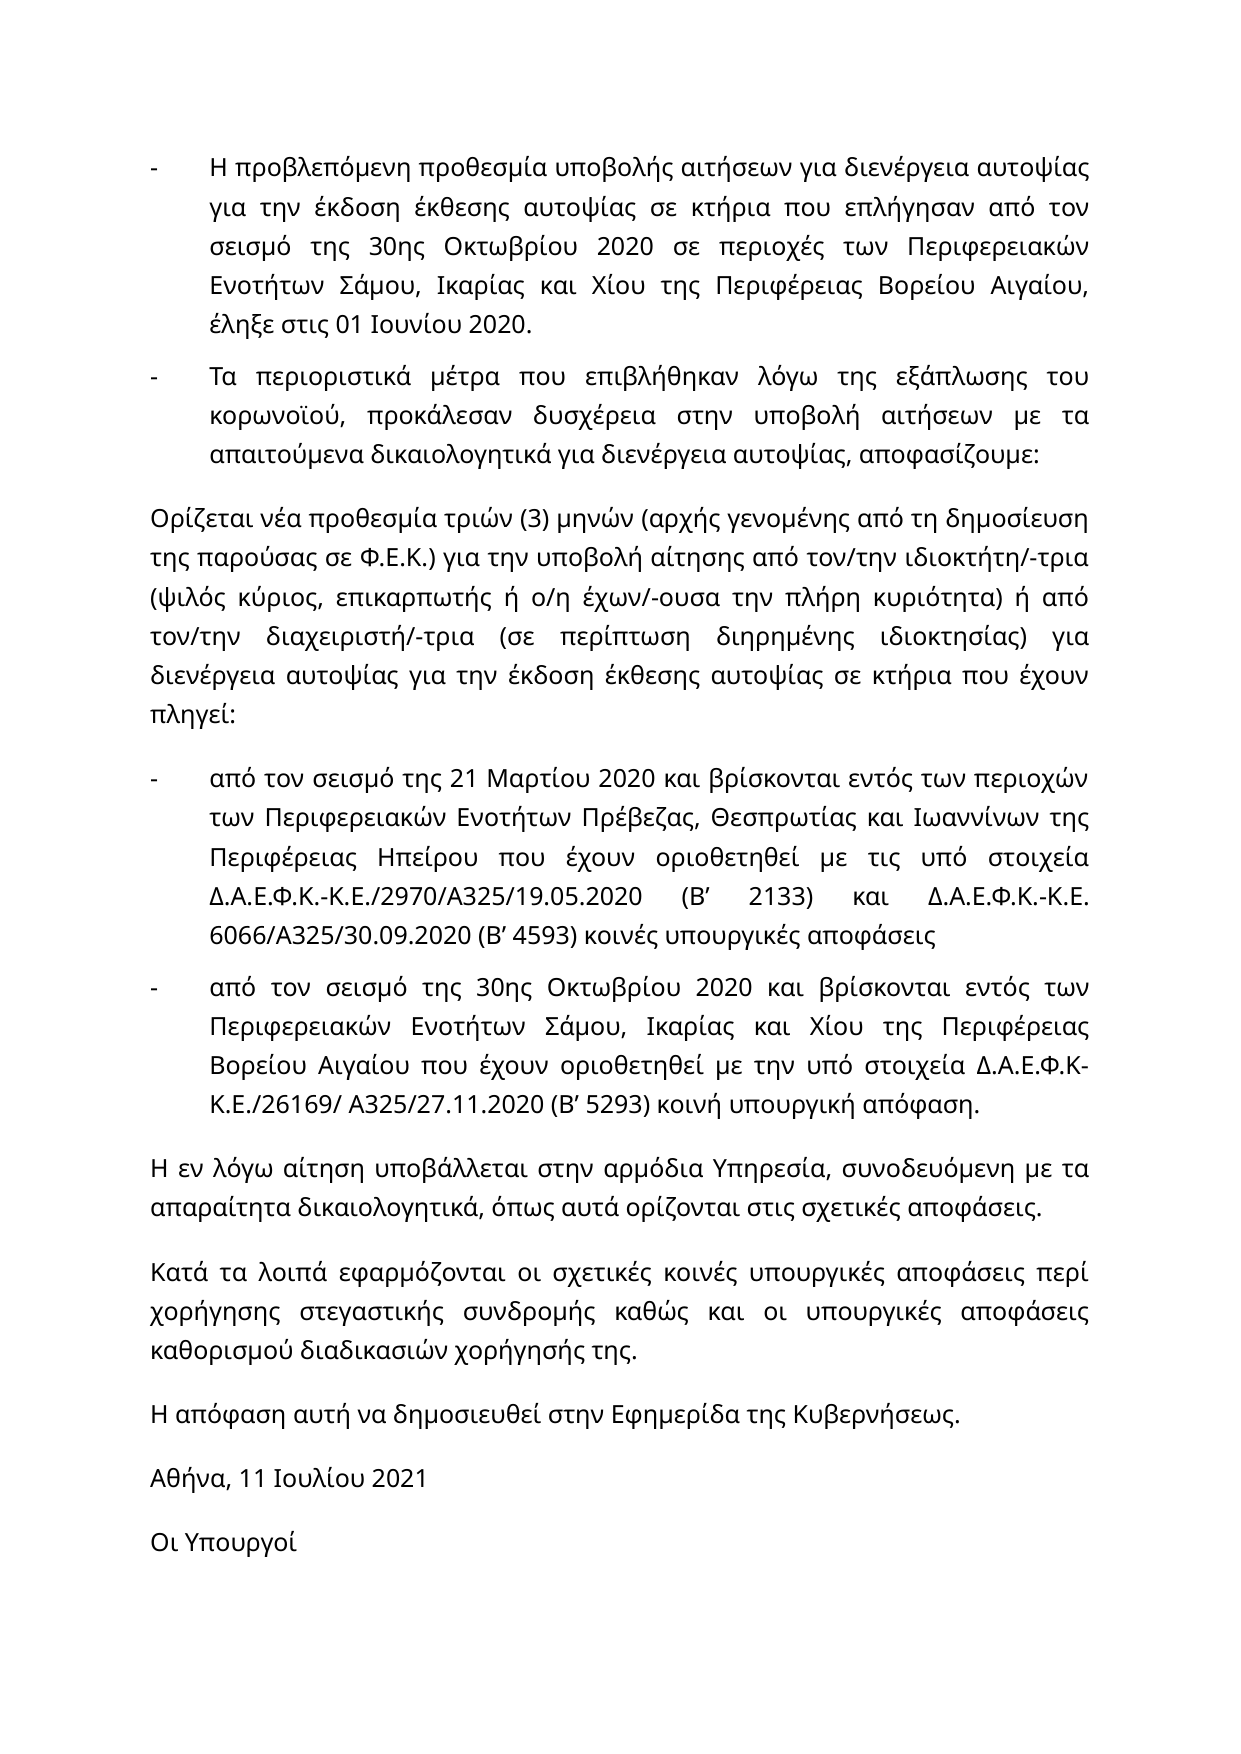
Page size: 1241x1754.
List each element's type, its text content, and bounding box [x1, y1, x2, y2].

list - Η προβλεπόμενη προθεσμία υποβολής αιτήσεων για διενέργεια αυτοψίας για την έκδοση έκθεσης αυτοψίας σε κτήρια που επλήγησαν από τον σεισμό της 30ης Οκτωβρίου 2020 σε περιοχές των Περιφερειακών Ενοτήτων Σάμου, Ικαρίας και Χίου της Περιφέρειας Βορείου Αιγαίου, έληξε στις 01 Ιουνίου 2020. [150, 150, 1090, 341]
text Η απόφαση αυτή να δημοσιευθεί στην Εφημερίδα της Κυβερνήσεως. [150, 1397, 1090, 1431]
text Αθήνα, 11 Ιουλίου 2021 [150, 1461, 1090, 1495]
list - Τα περιοριστικά μέτρα που επιβλήθηκαν λόγω της εξάπλωσης του κορωνοϊού, προκάλεσαν δυσχέρεια στην υποβολή αιτήσεων με τα απαιτούμενα δικαιολογητικά για διενέργεια αυτοψίας, αποφασίζουμε: [150, 358, 1090, 471]
list - από τον σεισμό της 21 Μαρτίου 2020 και βρίσκονται εντός των περιοχών των Περιφερειακών Ενοτήτων Πρέβεζας, Θεσπρωτίας και Ιωαννίνων της Περιφέρειας Ηπείρου που έχουν οριοθετηθεί με τις υπό στοιχεία Δ.Α.Ε.Φ.Κ.-Κ.Ε./2970/Α325/19.05.2020 (Β’ 2133) και Δ.Α.Ε.Φ.Κ.-Κ.Ε. 6066/Α325/30.09.2020 (Β’ 4593) κοινές υπουργικές αποφάσεις [150, 761, 1090, 952]
text Ορίζεται νέα προθεσμία τριών (3) μηνών (αρχής γενομένης από τη δημοσίευση της παρούσας σε Φ.Ε.Κ.) για την υποβολή αίτησης από τον/την ιδιοκτήτη/-τρια (ψιλός κύριος, επικαρπωτής ή ο/η έχων/-ουσα την πλήρη κυριότητα) ή από τον/την διαχειριστή/-τρια (σε περίπτωση διηρημένης ιδιοκτησίας) για διενέργεια αυτοψίας για την έκδοση έκθεσης αυτοψίας σε κτήρια που έχουν πληγεί: [150, 501, 1090, 731]
list - από τον σεισμό της 30ης Οκτωβρίου 2020 και βρίσκονται εντός των Περιφερειακών Ενοτήτων Σάμου, Ικαρίας και Χίου της Περιφέρειας Βορείου Αιγαίου που έχουν οριοθετηθεί με την υπό στοιχεία Δ.Α.Ε.Φ.Κ- Κ.Ε./26169/ Α325/27.11.2020 (Β’ 5293) κοινή υπουργική απόφαση. [150, 969, 1090, 1121]
text Κατά τα λοιπά εφαρμόζονται οι σχετικές κοινές υπουργικές αποφάσεις περί χορήγησης στεγαστικής συνδρομής καθώς και οι υπουργικές αποφάσεις καθορισμού διαδικασιών χορήγησής της. [150, 1254, 1090, 1367]
text Η εν λόγω αίτηση υποβάλλεται στην αρμόδια Υπηρεσία, συνοδευόμενη με τα απαραίτητα δικαιολογητικά, όπως αυτά ορίζονται στις σχετικές αποφάσεις. [150, 1151, 1090, 1224]
text Οι Υπουργοί [150, 1525, 1090, 1559]
